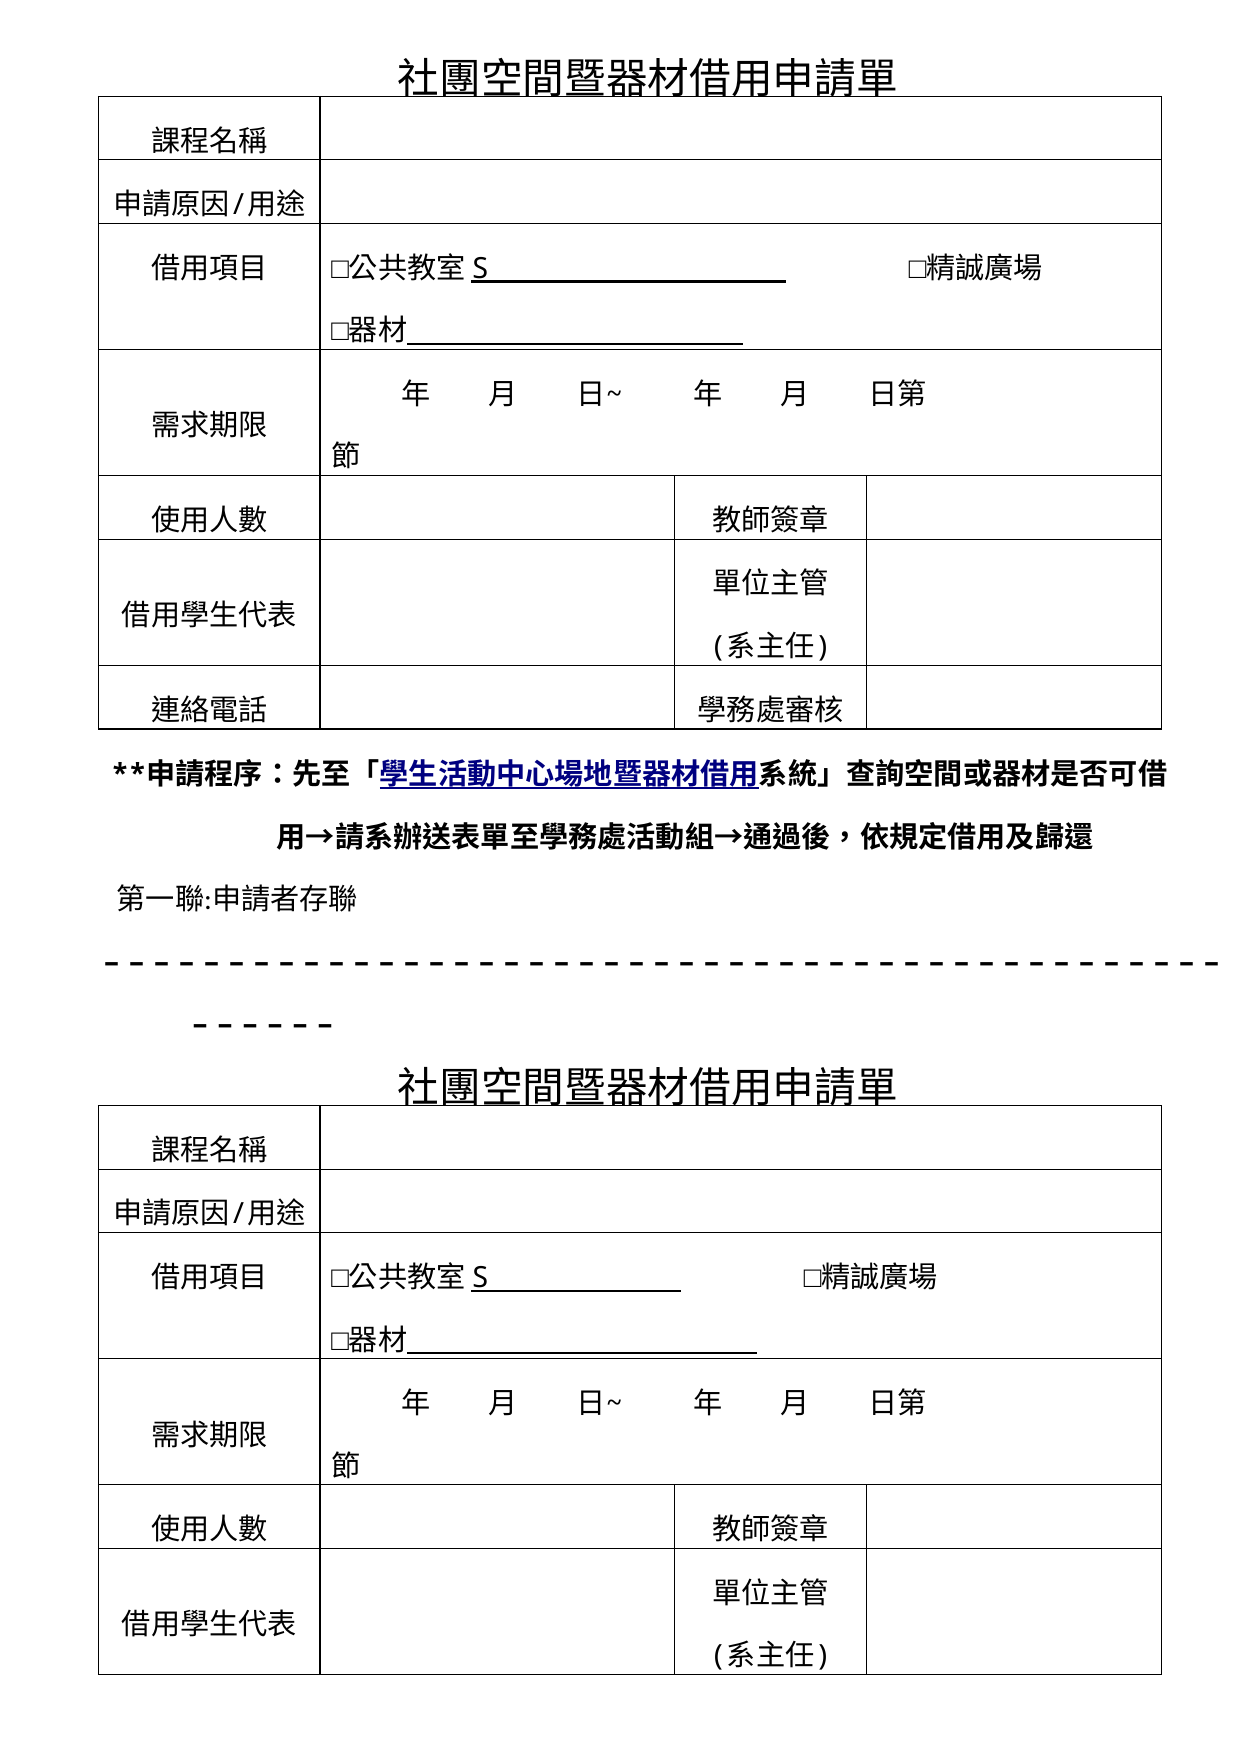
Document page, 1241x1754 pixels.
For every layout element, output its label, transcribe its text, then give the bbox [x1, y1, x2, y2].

table_cell [867, 666, 1161, 728]
table_cell 學務處審核 [675, 666, 866, 728]
table_cell [321, 1485, 674, 1548]
table_cell 單位主管 (系主任) [675, 540, 866, 664]
table_cell 教師簽章 [675, 1485, 866, 1548]
table_cell [867, 476, 1161, 538]
table_cell 申請原因/用途 [99, 1170, 319, 1232]
table_cell [867, 1549, 1161, 1674]
table_header [321, 97, 1161, 159]
table_cell [321, 160, 1161, 223]
table_cell 借用項目 [99, 1233, 319, 1358]
table_cell [867, 1485, 1161, 1548]
text 第一聯:申請者存聯 [99, 855, 1107, 918]
table_cell 需求期限 [99, 1359, 319, 1484]
table_cell [321, 666, 674, 728]
table_cell 借用學生代表 [99, 1549, 319, 1674]
table_cell [321, 476, 674, 538]
text 社團空間暨器材借用申請單 [187, 1043, 1107, 1105]
table_header 課程名稱 [99, 97, 319, 159]
text **申請程序：先至「學生活動中心場地暨器材借用系統」查詢空間或器材是否可借用→請系辦送表單至學務處活動組→通過後，依規定借用及歸還 [111, 730, 1187, 855]
table_cell 借用學生代表 [99, 540, 319, 664]
table_cell 需求期限 [99, 350, 319, 475]
table_header 課程名稱 [99, 1106, 319, 1169]
table_cell 教師簽章 [675, 476, 866, 538]
table_cell □公共教室S □精誠廣場 □器材 [321, 224, 1161, 349]
table_cell [321, 1549, 674, 1674]
text 社團空間暨器材借用申請單 [187, 33, 1107, 96]
table_cell 借用項目 [99, 224, 319, 349]
table_cell 年 月 日~ 年 月 日第 節 [321, 350, 1161, 475]
table_cell [321, 540, 674, 664]
table_cell 使用人數 [99, 476, 319, 538]
table_cell □公共教室S □精誠廣場 □器材 [321, 1233, 1161, 1358]
table_cell 年 月 日~ 年 月 日第 節 [321, 1359, 1161, 1484]
table_header [321, 1106, 1161, 1169]
table_cell 連絡電話 [99, 666, 319, 728]
text --------------------------------------------------- [99, 918, 1231, 1043]
table_cell 使用人數 [99, 1485, 319, 1548]
table_cell 單位主管 (系主任) [675, 1549, 866, 1674]
table_cell [867, 540, 1161, 664]
table_cell 申請原因/用途 [99, 160, 319, 223]
table_cell [321, 1170, 1161, 1232]
